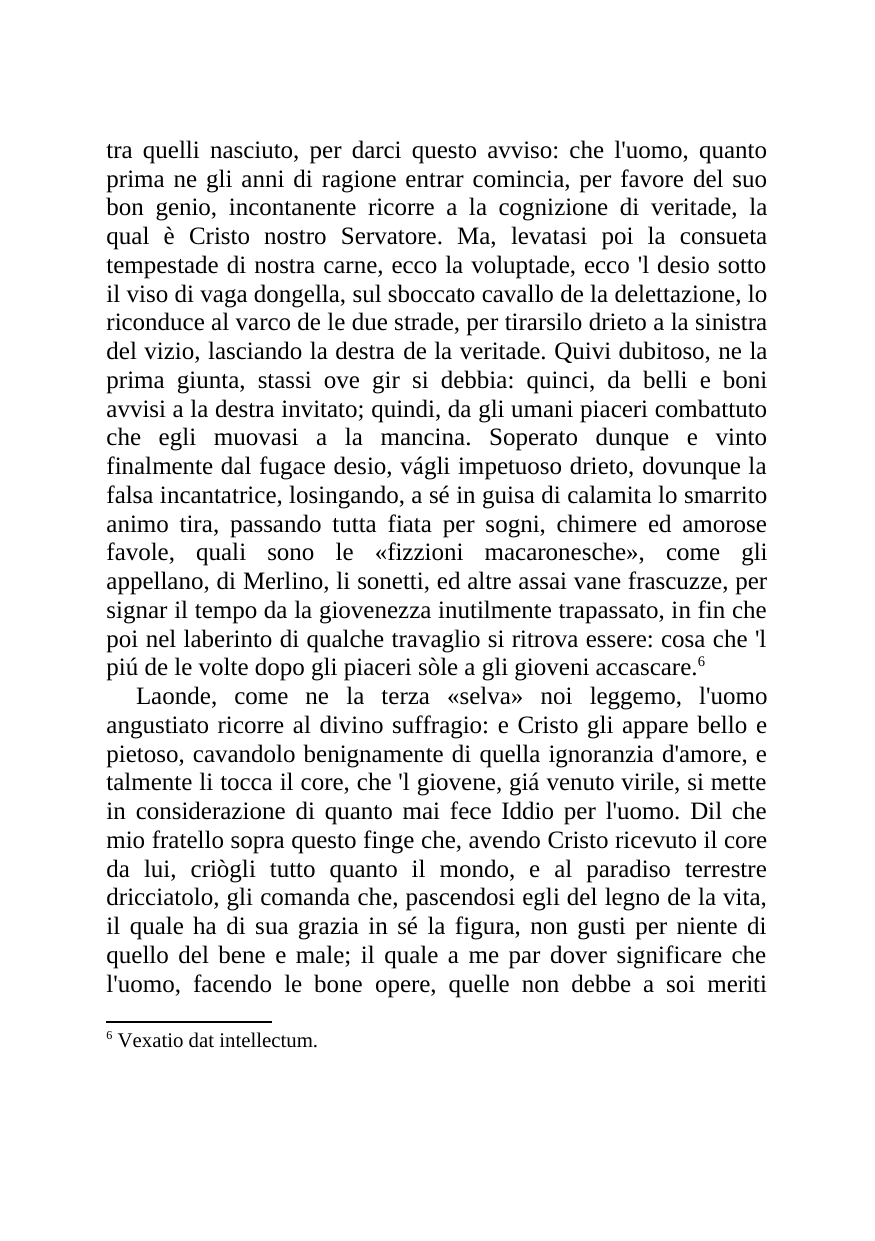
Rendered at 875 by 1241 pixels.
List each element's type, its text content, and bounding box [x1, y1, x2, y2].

text Laonde, come ne la terza «selva» noi leggemo, l'uomo angustiato ricorre al divino suffragio: e Cristo gli appare bello e pietoso, cavandolo benignamente di quella ignoranzia d'amore, e talmente li tocca il core, che 'l giovene, giá venuto virile, si mette in considerazione di quanto mai fece Iddio per l'uomo. Dil che mio fratello sopra questo finge che, avendo Cristo ricevuto il core da lui, criògli tutto quanto il mondo, e al paradiso terrestre dricciatolo, gli comanda che, pascendosi egli del legno de la vita, il quale ha di sua grazia in sé la figura, non gusti per niente di quello del bene e male; il quale a me par dover significare che l'uomo, facendo le bone opere, quelle non debbe a soi meriti [106, 681, 768, 997]
text Vexatio dat intellectum. [106, 1028, 768, 1052]
text tra quelli nasciuto, per darci questo avviso: che l'uomo, quanto prima ne gli anni di ragione entrar comincia, per favore del suo bon genio, incontanente ricorre a la cognizione di veritade, la qual è Cristo nostro Servatore. Ma, levatasi poi la consueta tempestade di nostra carne, ecco la voluptade, ecco 'l desio sotto il viso di vaga dongella, sul sboccato cavallo de la delettazione, lo riconduce al varco de le due strade, per tirarsilo drieto a la sinistra del vizio, lasciando la destra de la veritade. Quivi dubitoso, ne la prima giunta, stassi ove gir si debbia: quinci, da belli e boni avvisi a la destra invitato; quindi, da gli umani piaceri combattuto che egli muovasi a la mancina. Soperato dunque e vinto finalmente dal fugace desio, vágli impetuoso drieto, dovunque la falsa incantatrice, losingando, a sé in guisa di calamita lo smarrito animo tira, passando tutta fiata per sogni, chimere ed amorose favole, quali sono le «fizzioni macaronesche», come gli appellano, di Merlino, li sonetti, ed altre assai vane frascuzze, per signar il tempo da la giovenezza inutilmente trapassato, in fin che poi nel laberinto di qualche travaglio si ritrova essere: cosa che 'l piú de le volte dopo gli piaceri sòle a gli gioveni accascare. [106, 135, 768, 681]
